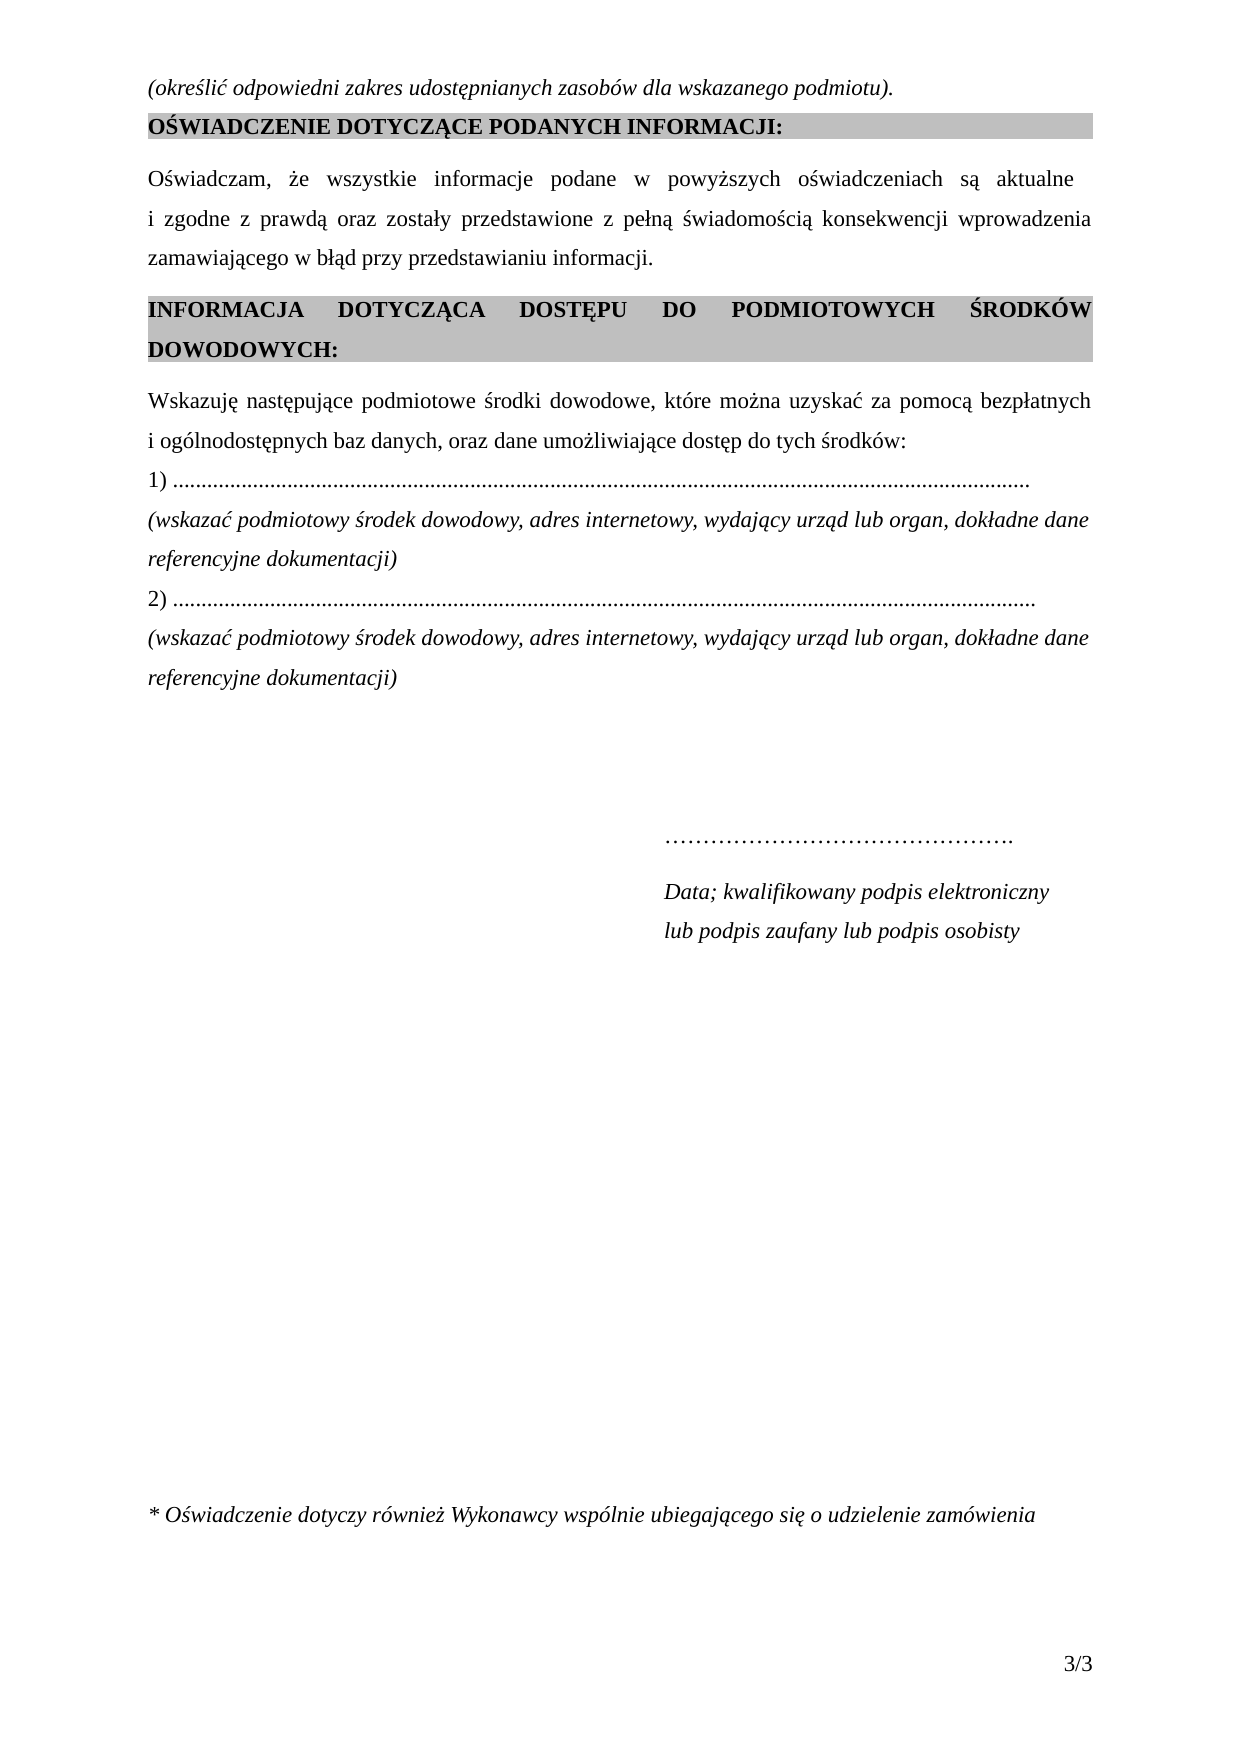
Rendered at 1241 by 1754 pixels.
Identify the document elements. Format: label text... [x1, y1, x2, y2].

text (wskazać podmiotowy środek dowodowy, adres internetowy, wydający urząd lub organ, dokładne dane referencyjne dokumentacji) [148, 624, 1093, 690]
text OŚWIADCZENIE DOTYCZĄCE PODANYCH INFORMACJI: [148, 113, 1093, 139]
text (określić odpowiedni zakres udostępnianych zasobów dla wskazanego podmiotu). [148, 74, 1093, 100]
text (wskazać podmiotowy środek dowodowy, adres internetowy, wydający urząd lub organ, dokładne dane referencyjne dokumentacji) [148, 506, 1093, 572]
text * Oświadczenie dotyczy również Wykonawcy wspólnie ubiegającego się o udzielenie zamówienia [148, 1501, 1093, 1528]
text 1) ...................................................................................................................................................... [148, 467, 1093, 493]
text Wskazuję następujące podmiotowe środki dowodowe, które można uzyskać za pomocą bezpłatnych i ogólnodostępnych baz danych, oraz dane umożliwiające dostęp do tych środków: [148, 388, 1093, 453]
text INFORMACJA DOTYCZĄCA DOSTĘPU DO PODMIOTOWYCH ŚRODKÓW DOWODOWYCH: [148, 296, 1093, 362]
text 2) ....................................................................................................................................................... [148, 585, 1093, 611]
text Data; kwalifikowany podpis elektroniczny lub podpis zaufany lub podpis osobisty [148, 878, 1093, 944]
text Oświadczam, że wszystkie informacje podane w powyższych oświadczeniach są aktualne i zgodne z prawdą oraz zostały przedstawione z pełną świadomością konsekwencji wprowadzenia zamawiającego w błąd przy przedstawianiu informacji. [148, 165, 1093, 271]
text ………………………………………. [148, 822, 1093, 848]
